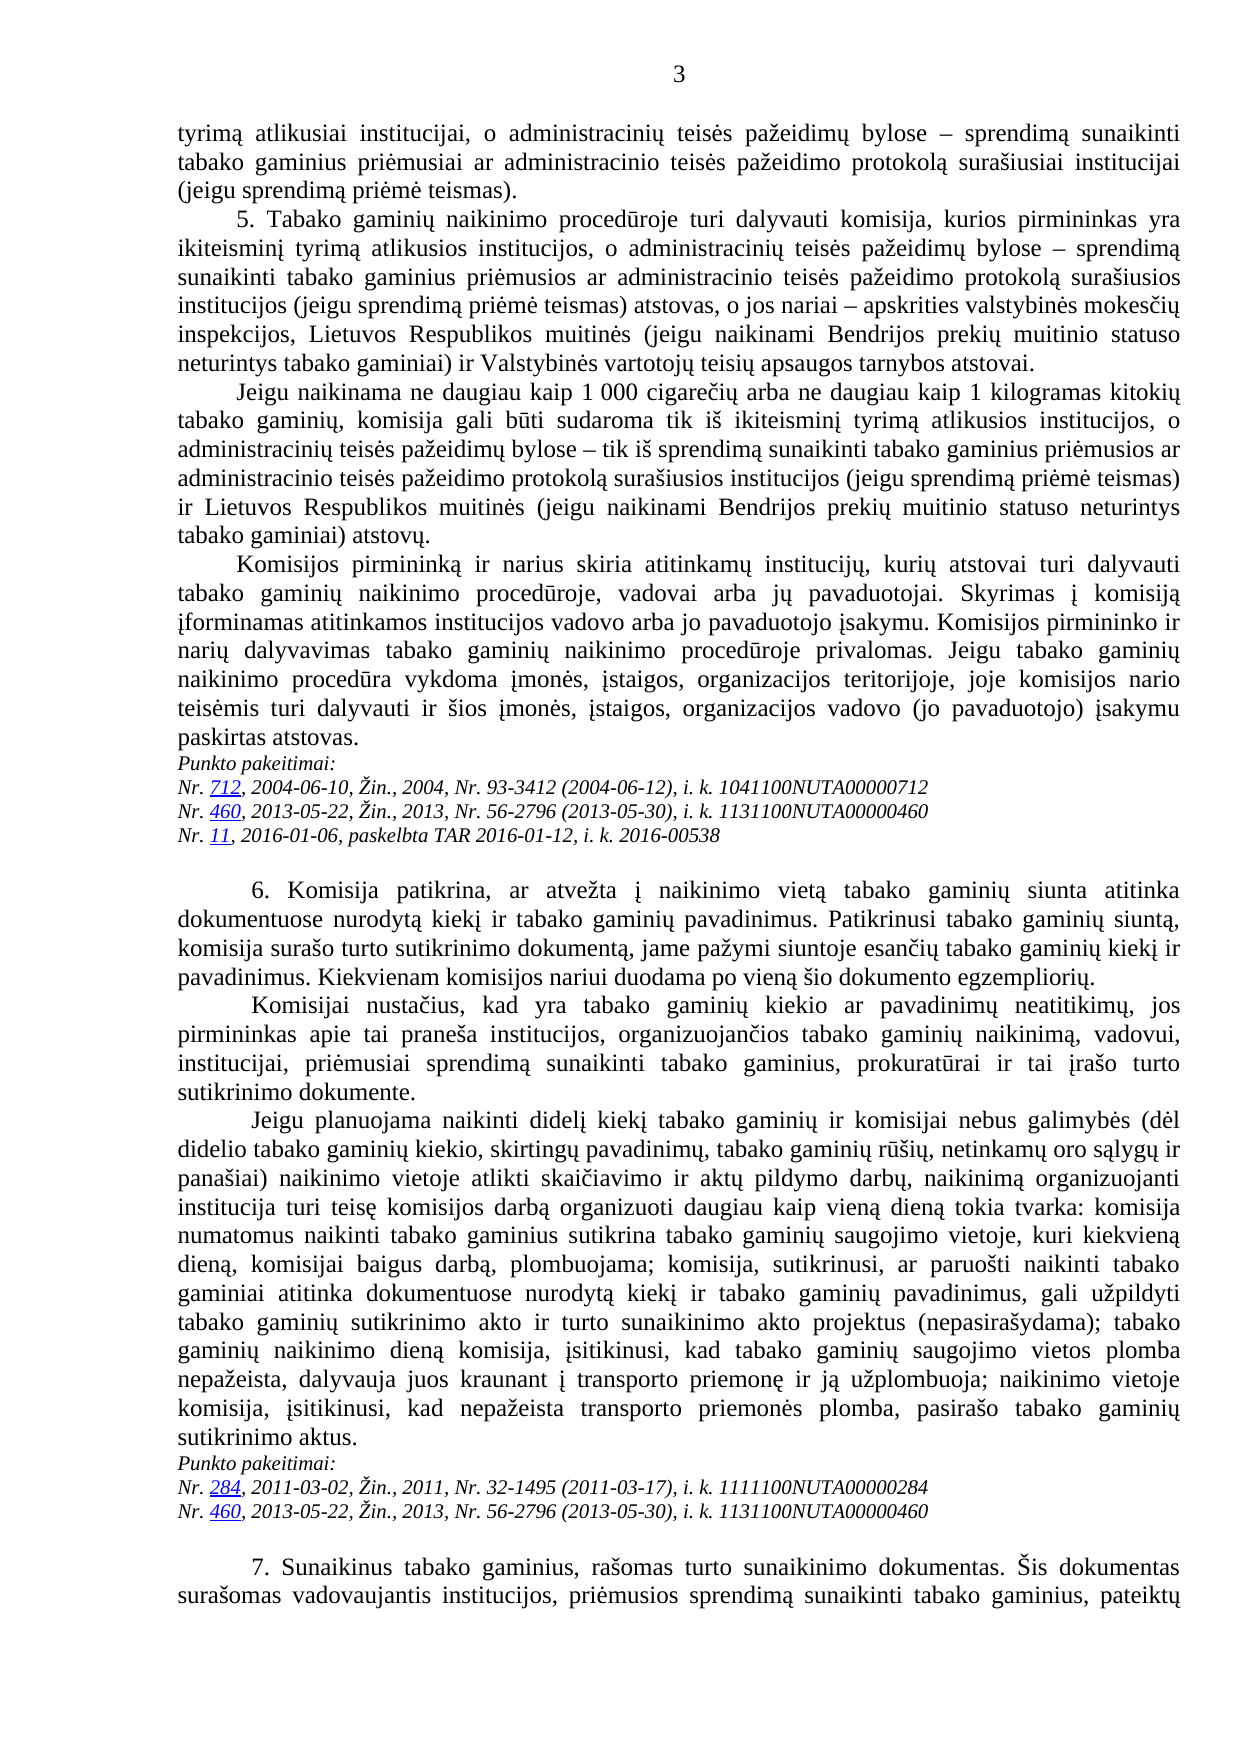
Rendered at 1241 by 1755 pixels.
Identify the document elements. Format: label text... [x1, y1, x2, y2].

text Nr. 460, 2013-05-22, Žin., 2013, Nr. 56-2796 (2013-05-30), i. k. 1131100NUTA00000460 [177, 1499, 1181, 1523]
text Nr. 712, 2004-06-10, Žin., 2004, Nr. 93-3412 (2004-06-12), i. k. 1041100NUTA00000712 [177, 775, 1181, 799]
text 6. Komisija patikrina, ar atvežta į naikinimo vietą tabako gaminių siunta atitinka dokumentuose nurodytą kiekį ir tabako gaminių pavadinimus. Patikrinusi tabako gaminių siuntą, komisija surašo turto sutikrinimo dokumentą, jame pažymi siuntoje esančių tabako gaminių kiekį ir pavadinimus. Kiekvienam komisijos nariui duodama po vieną šio dokumento egzempliorių. [177, 876, 1181, 991]
text Jeigu naikinama ne daugiau kaip 1 000 cigarečių arba ne daugiau kaip 1 kilogramas kitokių tabako gaminių, komisija gali būti sudaroma tik iš ikiteisminį tyrimą atlikusios institucijos, o administracinių teisės pažeidimų bylose – tik iš sprendimą sunaikinti tabako gaminius priėmusios ar administracinio teisės pažeidimo protokolą surašiusios institucijos (jeigu sprendimą priėmė teismas) ir Lietuvos Respublikos muitinės (jeigu naikinami Bendrijos prekių muitinio statuso neturintys tabako gaminiai) atstovų. [177, 377, 1181, 549]
text Jeigu planuojama naikinti didelį kiekį tabako gaminių ir komisijai nebus galimybės (dėl didelio tabako gaminių kiekio, skirtingų pavadinimų, tabako gaminių rūšių, netinkamų oro sąlygų ir panašiai) naikinimo vietoje atlikti skaičiavimo ir aktų pildymo darbų, naikinimą organizuojanti institucija turi teisę komisijos darbą organizuoti daugiau kaip vieną dieną tokia tvarka: komisija numatomus naikinti tabako gaminius sutikrina tabako gaminių saugojimo vietoje, kuri kiekvieną dieną, komisijai baigus darbą, plombuojama; komisija, sutikrinusi, ar paruošti naikinti tabako gaminiai atitinka dokumentuose nurodytą kiekį ir tabako gaminių pavadinimus, gali užpildyti tabako gaminių sutikrinimo akto ir turto sunaikinimo akto projektus (nepasirašydama); tabako gaminių naikinimo dieną komisija, įsitikinusi, kad tabako gaminių saugojimo vietos plomba nepažeista, dalyvauja juos kraunant į transporto priemonę ir ją užplombuoja; naikinimo vietoje komisija, įsitikinusi, kad nepažeista transporto priemonės plomba, pasirašo tabako gaminių sutikrinimo aktus. [177, 1106, 1181, 1451]
text tyrimą atlikusiai institucijai, o administracinių teisės pažeidimų bylose – sprendimą sunaikinti tabako gaminius priėmusiai ar administracinio teisės pažeidimo protokolą surašiusiai institucijai (jeigu sprendimą priėmė teismas). [177, 118, 1181, 204]
text Punkto pakeitimai: [177, 1451, 1181, 1475]
text 5. Tabako gaminių naikinimo procedūroje turi dalyvauti komisija, kurios pirmininkas yra ikiteisminį tyrimą atlikusios institucijos, o administracinių teisės pažeidimų bylose – sprendimą sunaikinti tabako gaminius priėmusios ar administracinio teisės pažeidimo protokolą surašiusios institucijos (jeigu sprendimą priėmė teismas) atstovas, o jos nariai – apskrities valstybinės mokesčių inspekcijos, Lietuvos Respublikos muitinės (jeigu naikinami Bendrijos prekių muitinio statuso neturintys tabako gaminiai) ir Valstybinės vartotojų teisių apsaugos tarnybos atstovai. [177, 204, 1181, 377]
text Nr. 11, 2016-01-06, paskelbta TAR 2016-01-12, i. k. 2016-00538 [177, 823, 1181, 847]
text Komisijai nustačius, kad yra tabako gaminių kiekio ar pavadinimų neatitikimų, jos pirmininkas apie tai praneša institucijos, organizuojančios tabako gaminių naikinimą, vadovui, institucijai, priėmusiai sprendimą sunaikinti tabako gaminius, prokuratūrai ir tai įrašo turto sutikrinimo dokumente. [177, 991, 1181, 1106]
text 7. Sunaikinus tabako gaminius, rašomas turto sunaikinimo dokumentas. Šis dokumentas surašomas vadovaujantis institucijos, priėmusios sprendimą sunaikinti tabako gaminius, pateiktų [177, 1552, 1181, 1609]
text Nr. 460, 2013-05-22, Žin., 2013, Nr. 56-2796 (2013-05-30), i. k. 1131100NUTA00000460 [177, 799, 1181, 823]
text Nr. 284, 2011-03-02, Žin., 2011, Nr. 32-1495 (2011-03-17), i. k. 1111100NUTA00000284 [177, 1475, 1181, 1499]
text Komisijos pirmininką ir narius skiria atitinkamų institucijų, kurių atstovai turi dalyvauti tabako gaminių naikinimo procedūroje, vadovai arba jų pavaduotojai. Skyrimas į komisiją įforminamas atitinkamos institucijos vadovo arba jo pavaduotojo įsakymu. Komisijos pirmininko ir narių dalyvavimas tabako gaminių naikinimo procedūroje privalomas. Jeigu tabako gaminių naikinimo procedūra vykdoma įmonės, įstaigos, organizacijos teritorijoje, joje komisijos nario teisėmis turi dalyvauti ir šios įmonės, įstaigos, organizacijos vadovo (jo pavaduotojo) įsakymu paskirtas atstovas. [177, 549, 1181, 751]
text Punkto pakeitimai: [177, 751, 1181, 775]
